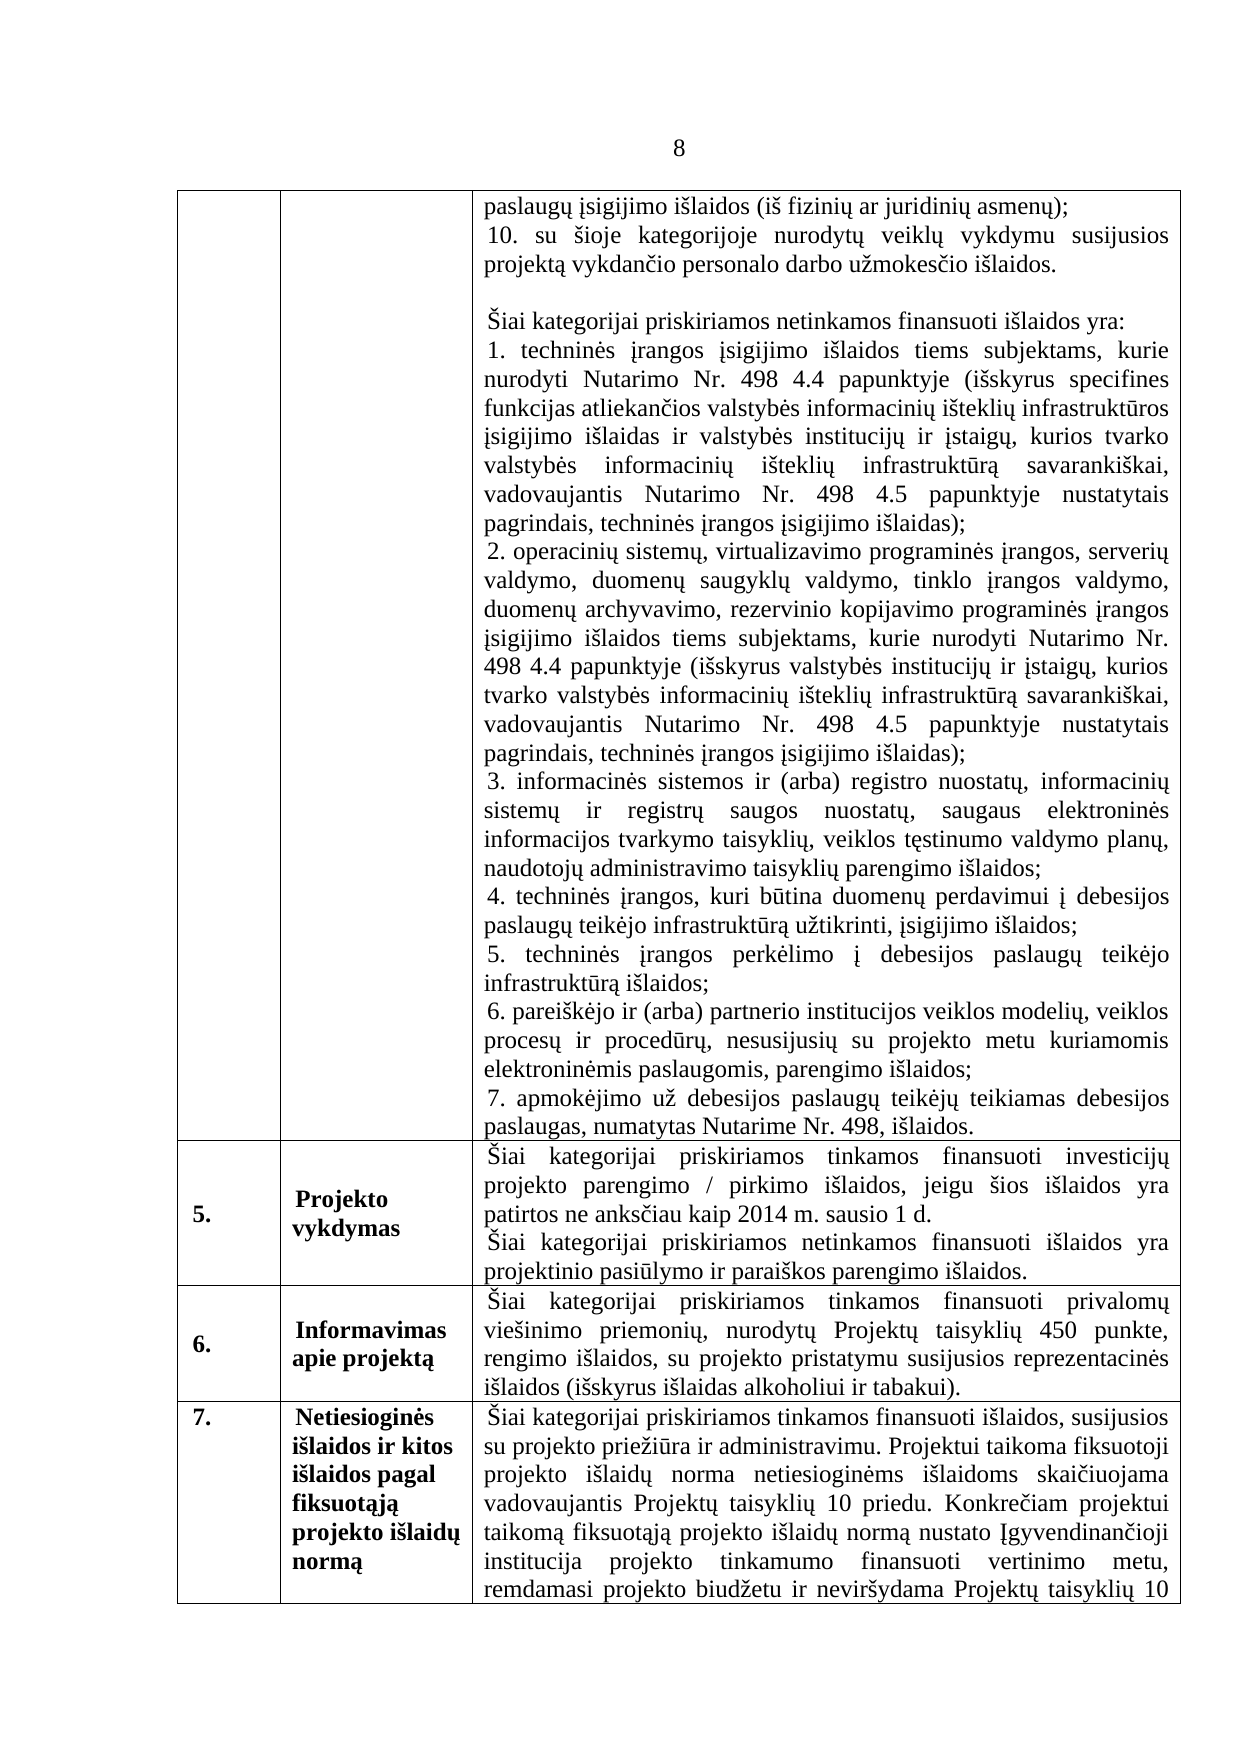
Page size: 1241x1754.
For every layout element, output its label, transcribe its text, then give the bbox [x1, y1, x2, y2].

table_cell 6. [178, 1286, 280, 1401]
table_cell [281, 191, 472, 1140]
table_cell 7. [178, 1402, 280, 1603]
table_cell Informavimas apie projektą [281, 1286, 472, 1401]
table_cell paslaugų įsigijimo išlaidos (iš fizinių ar juridinių asmenų); 10. su šioje kategorijoje nurodytų veiklų vykdymu susijusios projektą vykdančio personalo darbo užmokesčio išlaidos. Šiai kategorijai priskiriamos netinkamos finansuoti išlaidos yra: 1. techninės įrangos įsigijimo išlaidos tiems subjektams, kurie nurodyti Nutarimo Nr. 498 4.4 papunktyje (išskyrus specifines funkcijas atliekančios valstybės informacinių išteklių infrastruktūros įsigijimo išlaidas ir valstybės institucijų ir įstaigų, kurios tvarko valstybės informacinių išteklių infrastruktūrą savarankiškai, vadovaujantis Nutarimo Nr. 498 4.5 papunktyje nustatytais pagrindais, techninės įrangos įsigijimo išlaidas); 2. operacinių sistemų, virtualizavimo programinės įrangos, serverių valdymo, duomenų saugyklų valdymo, tinklo įrangos valdymo, duomenų archyvavimo, rezervinio kopijavimo programinės įrangos įsigijimo išlaidos tiems subjektams, kurie nurodyti Nutarimo Nr. 498 4.4 papunktyje (išskyrus valstybės institucijų ir įstaigų, kurios tvarko valstybės informacinių išteklių infrastruktūrą savarankiškai, vadovaujantis Nutarimo Nr. 498 4.5 papunktyje nustatytais pagrindais, techninės įrangos įsigijimo išlaidas); 3. informacinės sistemos ir (arba) registro nuostatų, informacinių sistemų ir registrų saugos nuostatų, saugaus elektroninės informacijos tvarkymo taisyklių, veiklos tęstinumo valdymo planų, naudotojų administravimo taisyklių parengimo išlaidos; 4. techninės įrangos, kuri būtina duomenų perdavimui į debesijos paslaugų teikėjo infrastruktūrą užtikrinti, įsigijimo išlaidos; 5. techninės įrangos perkėlimo į debesijos paslaugų teikėjo infrastruktūrą išlaidos; 6. pareiškėjo ir (arba) partnerio institucijos veiklos modelių, veiklos procesų ir procedūrų, nesusijusių su projekto metu kuriamomis elektroninėmis paslaugomis, parengimo išlaidos; 7. apmokėjimo už debesijos paslaugų teikėjų teikiamas debesijos paslaugas, numatytas Nutarime Nr. 498, išlaidos. [473, 191, 1180, 1140]
table_cell 5. [178, 1141, 280, 1285]
table_cell Projekto vykdymas [281, 1141, 472, 1285]
table_cell [178, 191, 280, 1140]
table_cell Šiai kategorijai priskiriamos tinkamos finansuoti privalomų viešinimo priemonių, nurodytų Projektų taisyklių 450 punkte, rengimo išlaidos, su projekto pristatymu susijusios reprezentacinės išlaidos (išskyrus išlaidas alkoholiui ir tabakui). [473, 1286, 1180, 1401]
table_cell Netiesioginės išlaidos ir kitos išlaidos pagal fiksuotąją projekto išlaidų normą [281, 1402, 472, 1603]
table_cell Šiai kategorijai priskiriamos tinkamos finansuoti išlaidos, susijusios su projekto priežiūra ir administravimu. Projektui taikoma fiksuotoji projekto išlaidų norma netiesioginėms išlaidoms skaičiuojama vadovaujantis Projektų taisyklių 10 priedu. Konkrečiam projektui taikomą fiksuotąją projekto išlaidų normą nustato Įgyvendinančioji institucija projekto tinkamumo finansuoti vertinimo metu, remdamasi projekto biudžetu ir neviršydama Projektų taisyklių 10 [473, 1402, 1180, 1603]
table_cell Šiai kategorijai priskiriamos tinkamos finansuoti investicijų projekto parengimo / pirkimo išlaidos, jeigu šios išlaidos yra patirtos ne anksčiau kaip 2014 m. sausio 1 d. Šiai kategorijai priskiriamos netinkamos finansuoti išlaidos yra projektinio pasiūlymo ir paraiškos parengimo išlaidos. [473, 1141, 1180, 1285]
